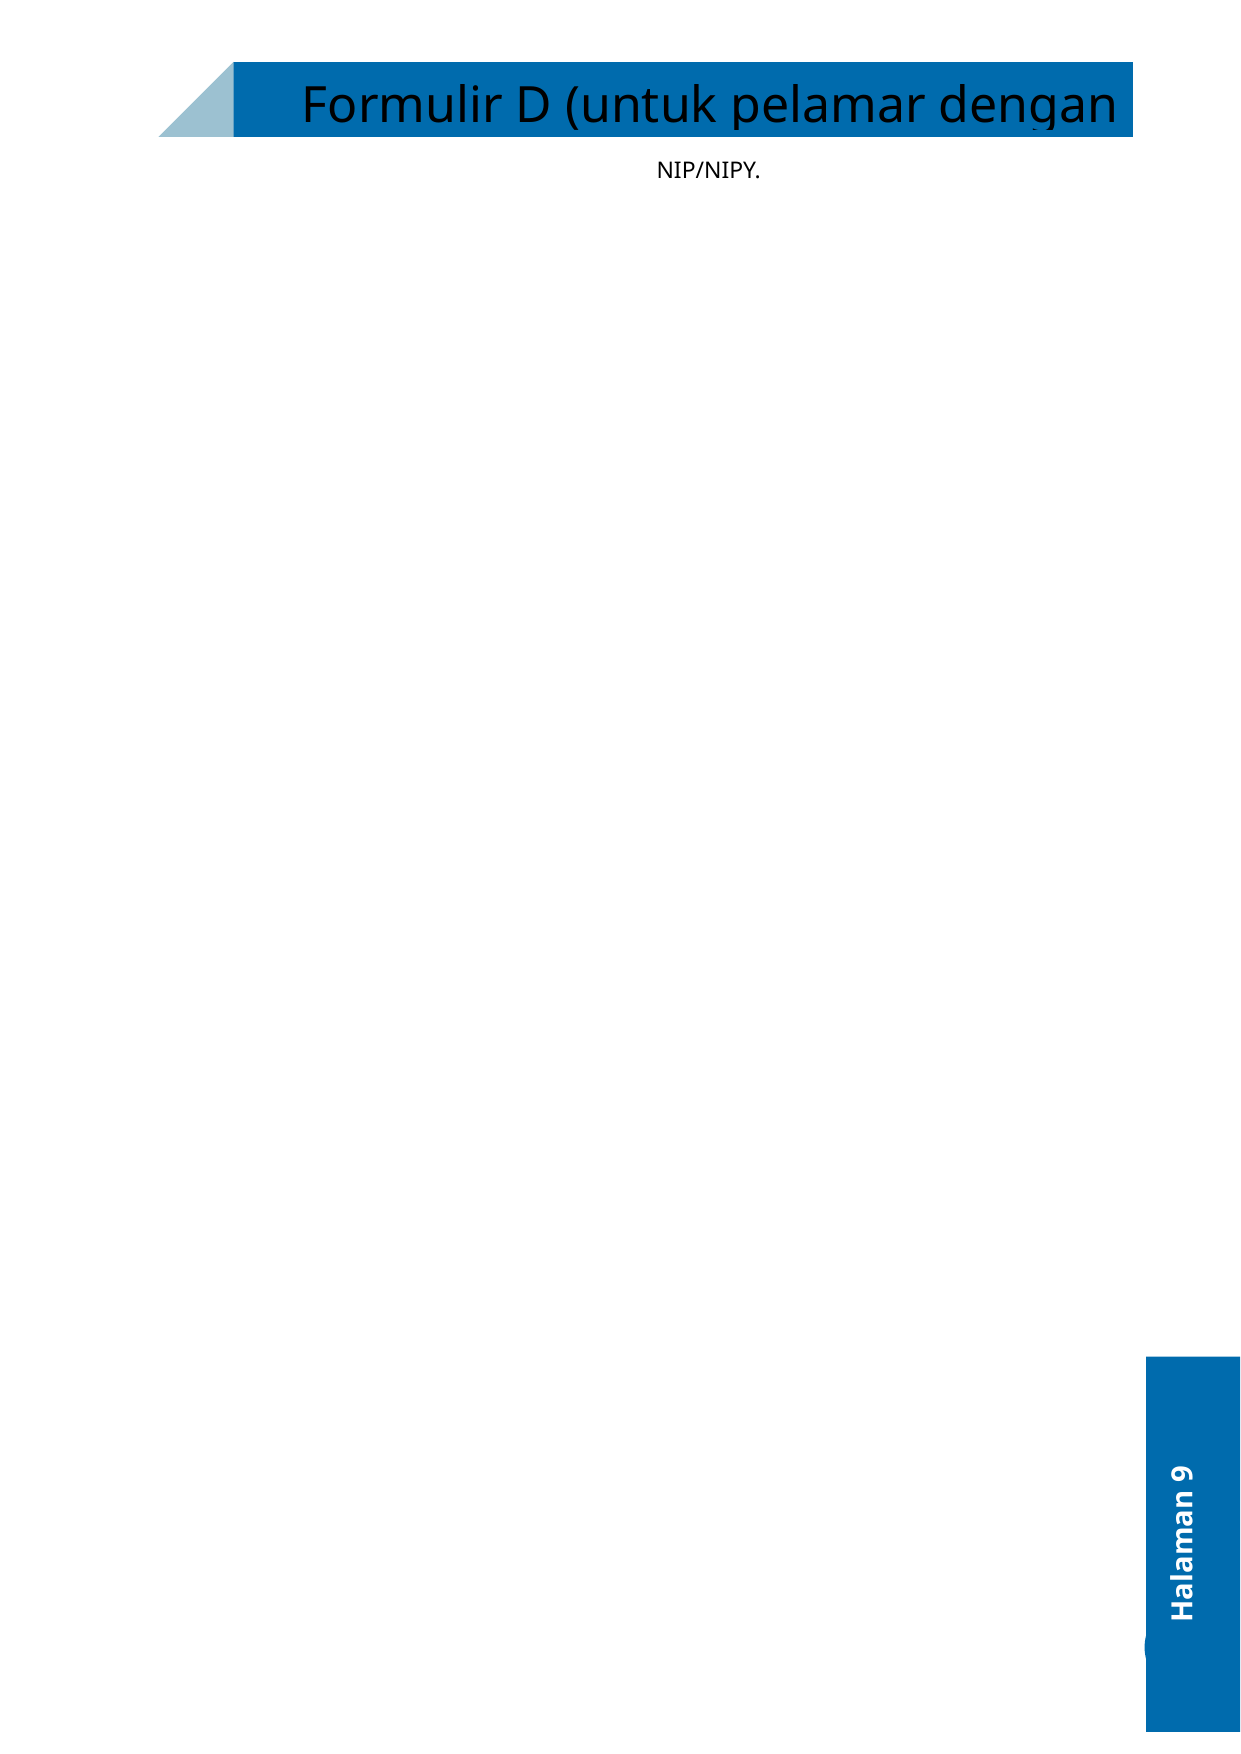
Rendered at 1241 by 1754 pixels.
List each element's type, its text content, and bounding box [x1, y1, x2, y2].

table_header NIP/NIPY. [627, 155, 1158, 186]
table_header [166, 155, 627, 186]
